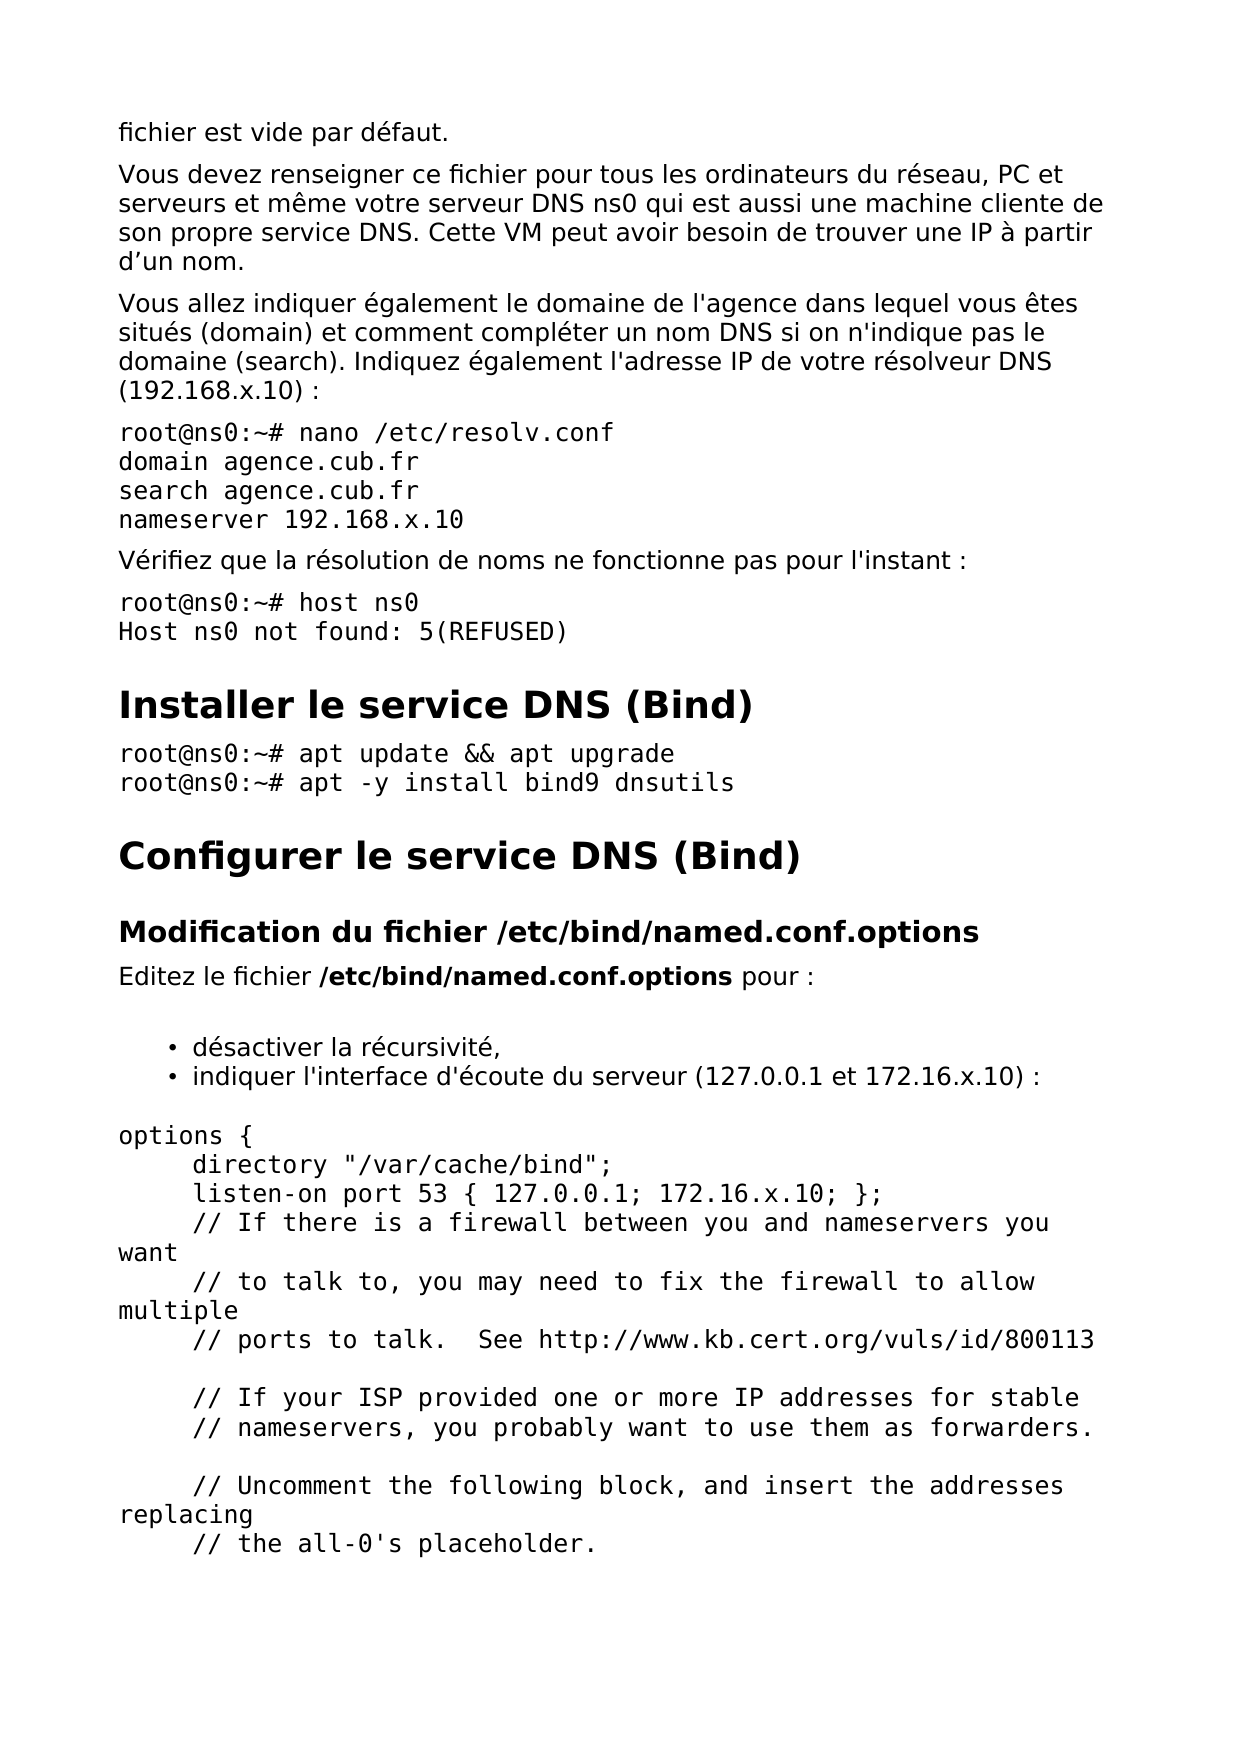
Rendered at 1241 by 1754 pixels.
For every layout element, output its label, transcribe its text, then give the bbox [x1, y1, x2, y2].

subtitle Configurer le service DNS (Bind) [118, 834, 1122, 878]
text root@ns0:~# nano /etc/resolv.conf domain agence.cub.fr search agence.cub.fr nameserver 192.168.x.10 [118, 418, 1122, 535]
subtitle Installer le service DNS (Bind) [118, 683, 1122, 727]
text options { directory "/var/cache/bind"; listen-on port 53 { 127.0.0.1; 172.16.x.10; }; // If there is a firewall between you and nameservers you want // to talk to, you may need to fix the firewall to allow multiple // ports to talk. See http://www.kb.cert.org/vuls/id/800113 // If your ISP provided one or more IP addresses for stable // nameservers, you probably want to use them as forwarders. // Uncomment the following block, and insert the addresses replacing // the all-0's placeholder. [118, 1121, 1122, 1617]
text Vérifiez que la résolution de noms ne fonctionne pas pour l'instant : [118, 547, 1122, 576]
text Editez le fichier /etc/bind/named.conf.options pour : [118, 962, 1122, 991]
list indiquer l'interface d'écoute du serveur (127.0.0.1 et 172.16.x.10) : [177, 1062, 1122, 1092]
subtitle Modification du fichier /etc/bind/named.conf.options [118, 916, 1122, 950]
text fichier est vide par défaut. [118, 118, 1122, 147]
text root@ns0:~# apt update && apt upgrade root@ns0:~# apt -y install bind9 dnsutils [118, 739, 1122, 798]
list désactiver la récursivité, [177, 1033, 1122, 1062]
text Vous allez indiquer également le domaine de l'agence dans lequel vous êtes situés (domain) et comment compléter un nom DNS si on n'indique pas le domaine (search). Indiquez également l'adresse IP de votre résolveur DNS (192.168.x.10) : [118, 289, 1122, 406]
text Vous devez renseigner ce fichier pour tous les ordinateurs du réseau, PC et serveurs et même votre serveur DNS ns0 qui est aussi une machine cliente de son propre service DNS. Cette VM peut avoir besoin de trouver une IP à partir d’un nom. [118, 160, 1122, 276]
text root@ns0:~# host ns0 Host ns0 not found: 5(REFUSED) [118, 588, 1122, 647]
